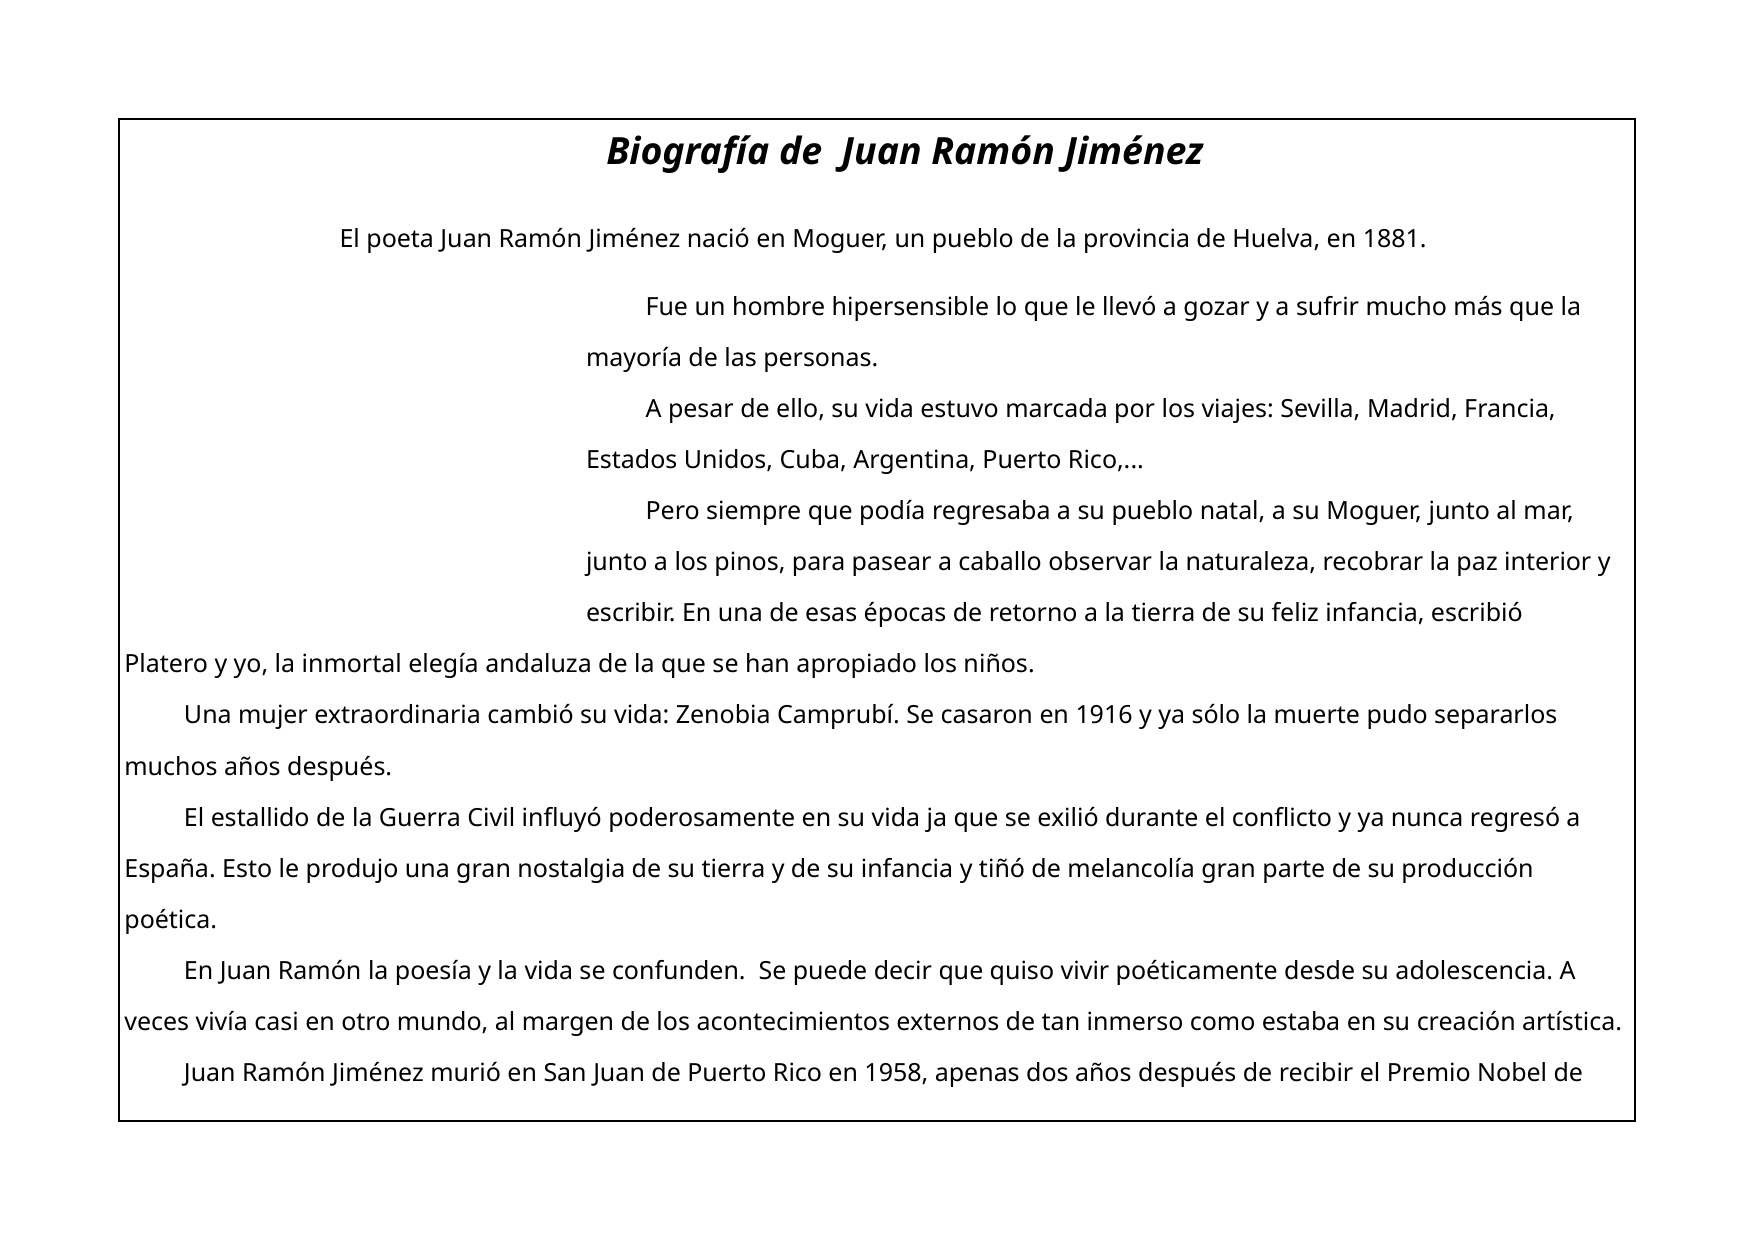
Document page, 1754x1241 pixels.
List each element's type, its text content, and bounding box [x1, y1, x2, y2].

text Fue un hombre hipersensible lo que le llevó a gozar y a sufrir mucho más que la mayoría de las personas. [124, 289, 1630, 374]
text El estallido de la Guerra Civil influyó poderosamente en su vida ja que se exilió durante el conflicto y ya nunca regresó a España. Esto le produjo una gran nostalgia de su tierra y de su infancia y tiñó de melancolía gran parte de su producción poética. [124, 799, 1630, 935]
text Pero siempre que podía regresaba a su pueblo natal, a su Moguer, junto al mar, junto a los pinos, para pasear a caballo observar la naturaleza, recobrar la paz interior y escribir. En una de esas épocas de retorno a la tierra de su feliz infancia, escribió Platero y yo, la inmortal elegía andaluza de la que se han apropiado los niños. [124, 493, 1630, 680]
text Biografía de Juan Ramón Jiménez [124, 124, 1630, 175]
text En Juan Ramón la poesía y la vida se confunden. Se puede decir que quiso vivir poéticamente desde su adolescencia. A veces vivía casi en otro mundo, al margen de los acontecimientos externos de tan inmerso como estaba en su creación artística. [124, 952, 1630, 1037]
text Una mujer extraordinaria cambió su vida: Zenobia Camprubí. Se casaron en 1916 y ya sólo la muerte pudo separarlos muchos años después. [124, 697, 1630, 782]
text El poeta Juan Ramón Jiménez nació en Moguer, un pueblo de la provincia de Huelva, en 1881. [124, 221, 1630, 255]
text Juan Ramón Jiménez murió en San Juan de Puerto Rico en 1958, apenas dos años después de recibir el Premio Nobel de [124, 1054, 1630, 1088]
text A pesar de ello, su vida estuvo marcada por los viajes: Sevilla, Madrid, Francia, Estados Unidos, Cuba, Argentina, Puerto Rico,... [124, 391, 1630, 476]
